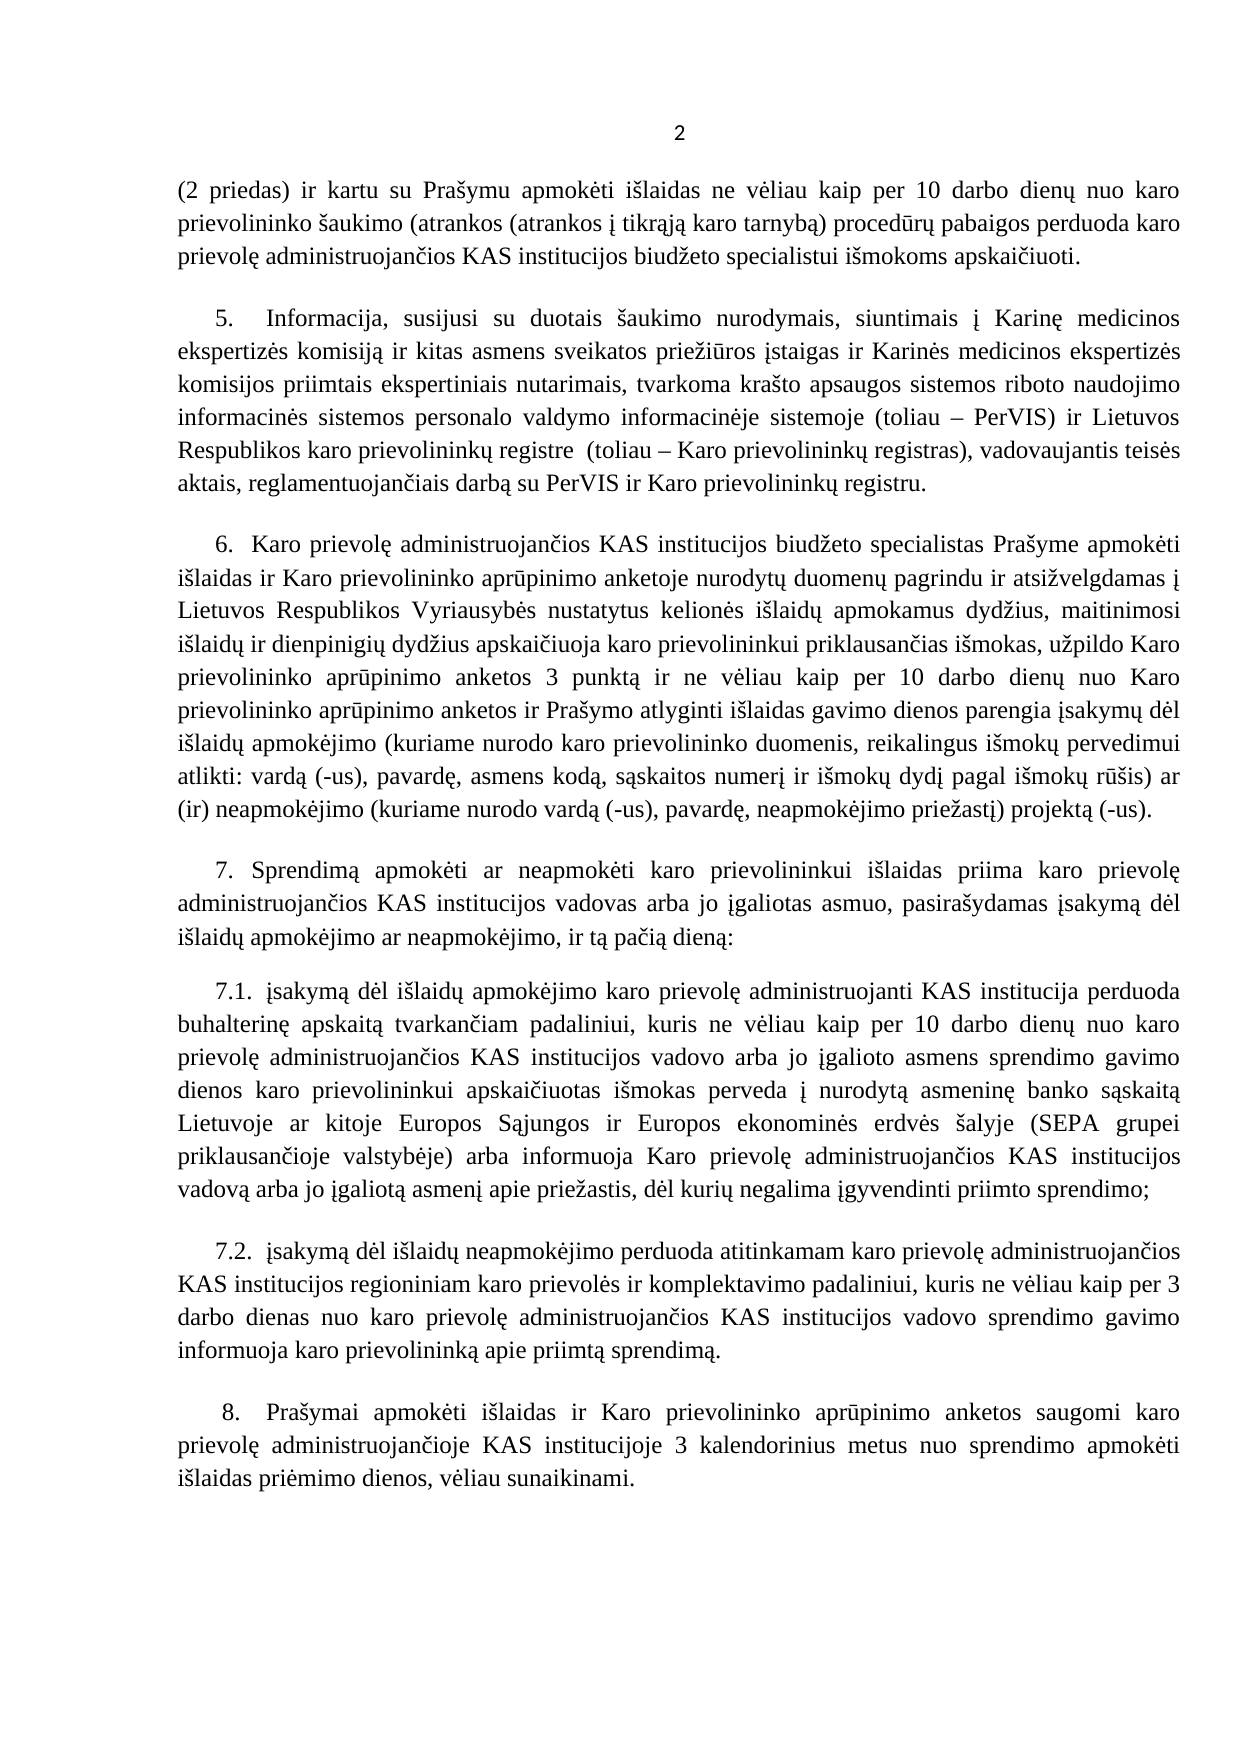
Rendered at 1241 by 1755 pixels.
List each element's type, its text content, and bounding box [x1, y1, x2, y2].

text 7.1. įsakymą dėl išlaidų apmokėjimo karo prievolę administruojanti KAS institucija perduoda buhalterinę apskaitą tvarkančiam padaliniui, kuris ne vėliau kaip per 10 darbo dienų nuo karo prievolę administruojančios KAS institucijos vadovo arba jo įgalioto asmens sprendimo gavimo dienos karo prievolininkui apskaičiuotas išmokas perveda į nurodytą asmeninę banko sąskaitą Lietuvoje ar kitoje Europos Sąjungos ir Europos ekonominės erdvės šalyje (SEPA grupei priklausančioje valstybėje) arba informuoja Karo prievolę administruojančios KAS institucijos vadovą arba jo įgaliotą asmenį apie priežastis, dėl kurių negalima įgyvendinti priimto sprendimo; [177, 976, 1181, 1203]
text 6. Karo prievolę administruojančios KAS institucijos biudžeto specialistas Prašyme apmokėti išlaidas ir Karo prievolininko aprūpinimo anketoje nurodytų duomenų pagrindu ir atsižvelgdamas į Lietuvos Respublikos Vyriausybės nustatytus kelionės išlaidų apmokamus dydžius, maitinimosi išlaidų ir dienpinigių dydžius apskaičiuoja karo prievolininkui priklausančias išmokas, užpildo Karo prievolininko aprūpinimo anketos 3 punktą ir ne vėliau kaip per 10 darbo dienų nuo Karo prievolininko aprūpinimo anketos ir Prašymo atlyginti išlaidas gavimo dienos parengia įsakymų dėl išlaidų apmokėjimo (kuriame nurodo karo prievolininko duomenis, reikalingus išmokų pervedimui atlikti: vardą (-us), pavardę, asmens kodą, sąskaitos numerį ir išmokų dydį pagal išmokų rūšis) ar (ir) neapmokėjimo (kuriame nurodo vardą (-us), pavardę, neapmokėjimo priežastį) projektą (-us). [177, 529, 1181, 822]
text 5. Informacija, susijusi su duotais šaukimo nurodymais, siuntimais į Karinę medicinos ekspertizės komisiją ir kitas asmens sveikatos priežiūros įstaigas ir Karinės medicinos ekspertizės komisijos priimtais ekspertiniais nutarimais, tvarkoma krašto apsaugos sistemos riboto naudojimo informacinės sistemos personalo valdymo informacinėje sistemoje (toliau – PerVIS) ir Lietuvos Respublikos karo prievolininkų registre (toliau – Karo prievolininkų registras), vadovaujantis teisės aktais, reglamentuojančiais darbą su PerVIS ir Karo prievolininkų registru. [177, 303, 1181, 497]
text (2 priedas) ir kartu su Prašymu apmokėti išlaidas ne vėliau kaip per 10 darbo dienų nuo karo prievolininko šaukimo (atrankos (atrankos į tikrąją karo tarnybą) procedūrų pabaigos perduoda karo prievolę administruojančios KAS institucijos biudžeto specialistui išmokoms apskaičiuoti. [177, 175, 1181, 270]
text 7. Sprendimą apmokėti ar neapmokėti karo prievolininkui išlaidas priima karo prievolę administruojančios KAS institucijos vadovas arba jo įgaliotas asmuo, pasirašydamas įsakymą dėl išlaidų apmokėjimo ar neapmokėjimo, ir tą pačią dieną: [177, 856, 1181, 950]
text 8. Prašymai apmokėti išlaidas ir Karo prievolininko aprūpinimo anketos saugomi karo prievolę administruojančioje KAS institucijoje 3 kalendorinius metus nuo sprendimo apmokėti išlaidas priėmimo dienos, vėliau sunaikinami. [177, 1397, 1181, 1492]
text 7.2. įsakymą dėl išlaidų neapmokėjimo perduoda atitinkamam karo prievolę administruojančios KAS institucijos regioniniam karo prievolės ir komplektavimo padaliniui, kuris ne vėliau kaip per 3 darbo dienas nuo karo prievolę administruojančios KAS institucijos vadovo sprendimo gavimo informuoja karo prievolininką apie priimtą sprendimą. [177, 1236, 1181, 1364]
